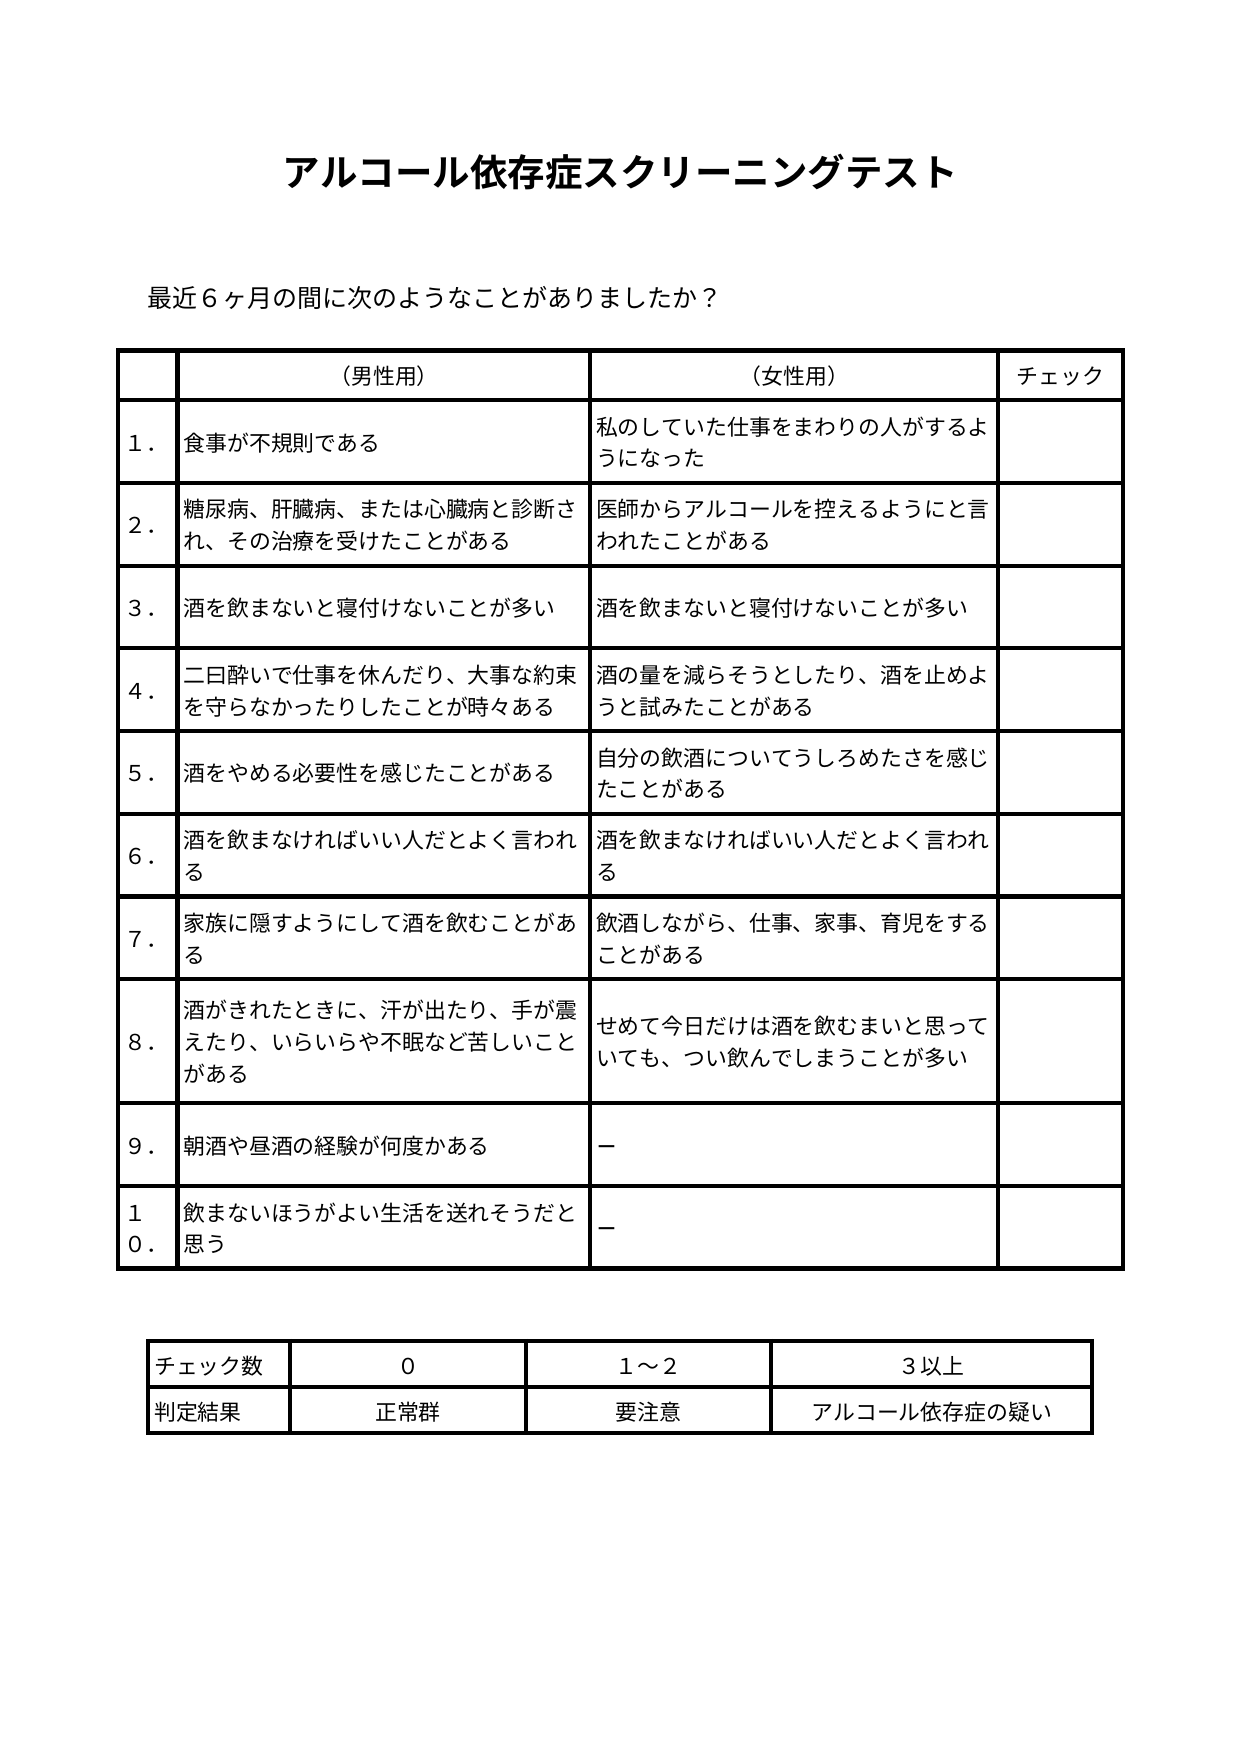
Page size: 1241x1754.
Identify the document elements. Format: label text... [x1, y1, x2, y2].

table_cell ９． [120, 1105, 175, 1184]
table_cell 酒を飲まないと寝付けないことが多い [592, 568, 996, 646]
table_cell 要注意 [528, 1389, 769, 1431]
table_cell 糖尿病、肝臓病、または心臓病と診断され、その治療を受けたことがある [180, 485, 588, 563]
table_cell [1000, 816, 1121, 894]
table_cell 自分の飲酒についてうしろめたさを感じたことがある [592, 733, 996, 812]
table_cell ６． [120, 816, 175, 894]
table_cell [1000, 485, 1121, 563]
table_cell 正常群 [292, 1389, 524, 1431]
table_cell − [592, 1105, 996, 1184]
table_cell [1000, 402, 1121, 481]
table_cell 食事が不規則である [180, 402, 588, 481]
table_cell １０． [120, 1188, 175, 1266]
table_cell 私のしていた仕事をまわりの人がするようになった [592, 402, 996, 481]
table_cell 家族に隠すようにして酒を飲むことがある [180, 899, 588, 977]
table_header [120, 353, 175, 398]
table_cell ４． [120, 650, 175, 729]
table_header ３以上 [773, 1343, 1090, 1385]
table_cell 飲まないほうがよい生活を送れそうだと思う [180, 1188, 588, 1266]
table_cell 酒がきれたときに、汗が出たり、手が震えたり、いらいらや不眠など苦しいことがある [180, 981, 588, 1101]
table_cell ８． [120, 981, 175, 1101]
table_cell 医師からアルコールを控えるようにと言われたことがある [592, 485, 996, 563]
table_cell ７． [120, 899, 175, 977]
table_cell 酒の量を減らそうとしたり、酒を止めようと試みたことがある [592, 650, 996, 729]
table_cell 朝酒や昼酒の経験が何度かある [180, 1105, 588, 1184]
table_cell ３． [120, 568, 175, 646]
table_cell ５． [120, 733, 175, 812]
table_cell [1000, 981, 1121, 1101]
table_header １〜２ [528, 1343, 769, 1385]
table_cell せめて今日だけは酒を飲むまいと思っていても、つい飲んでしまうことが多い [592, 981, 996, 1101]
table_header チェック [1000, 353, 1121, 398]
table_header （女性用） [592, 353, 996, 398]
table_cell [1000, 733, 1121, 812]
table_cell アルコール依存症の疑い [773, 1389, 1090, 1431]
table_cell １． [120, 402, 175, 481]
table_cell ２． [120, 485, 175, 563]
table_header （男性用） [180, 353, 588, 398]
table_cell [1000, 899, 1121, 977]
table_header ０ [292, 1343, 524, 1385]
table_cell 判定結果 [150, 1389, 288, 1431]
table_cell [1000, 1188, 1121, 1266]
table_cell 酒を飲まなければいい人だとよく言われる [592, 816, 996, 894]
text 最近６ヶ月の間に次のようなことがありましたか？ [148, 278, 1122, 314]
title アルコール依存症スクリーニングテスト [118, 143, 1122, 197]
table_cell [1000, 1105, 1121, 1184]
table_cell 酒をやめる必要性を感じたことがある [180, 733, 588, 812]
table_cell [1000, 568, 1121, 646]
table_cell 酒を飲まないと寝付けないことが多い [180, 568, 588, 646]
table_cell 酒を飲まなければいい人だとよく言われる [180, 816, 588, 894]
table_cell 飲酒しながら、仕事、家事、育児をすることがある [592, 899, 996, 977]
table_cell [1000, 650, 1121, 729]
table_cell − [592, 1188, 996, 1266]
table_cell 二曰酔いで仕事を休んだり、大事な約束を守らなかったりしたことが時々ある [180, 650, 588, 729]
table_header チェック数 [150, 1343, 288, 1385]
